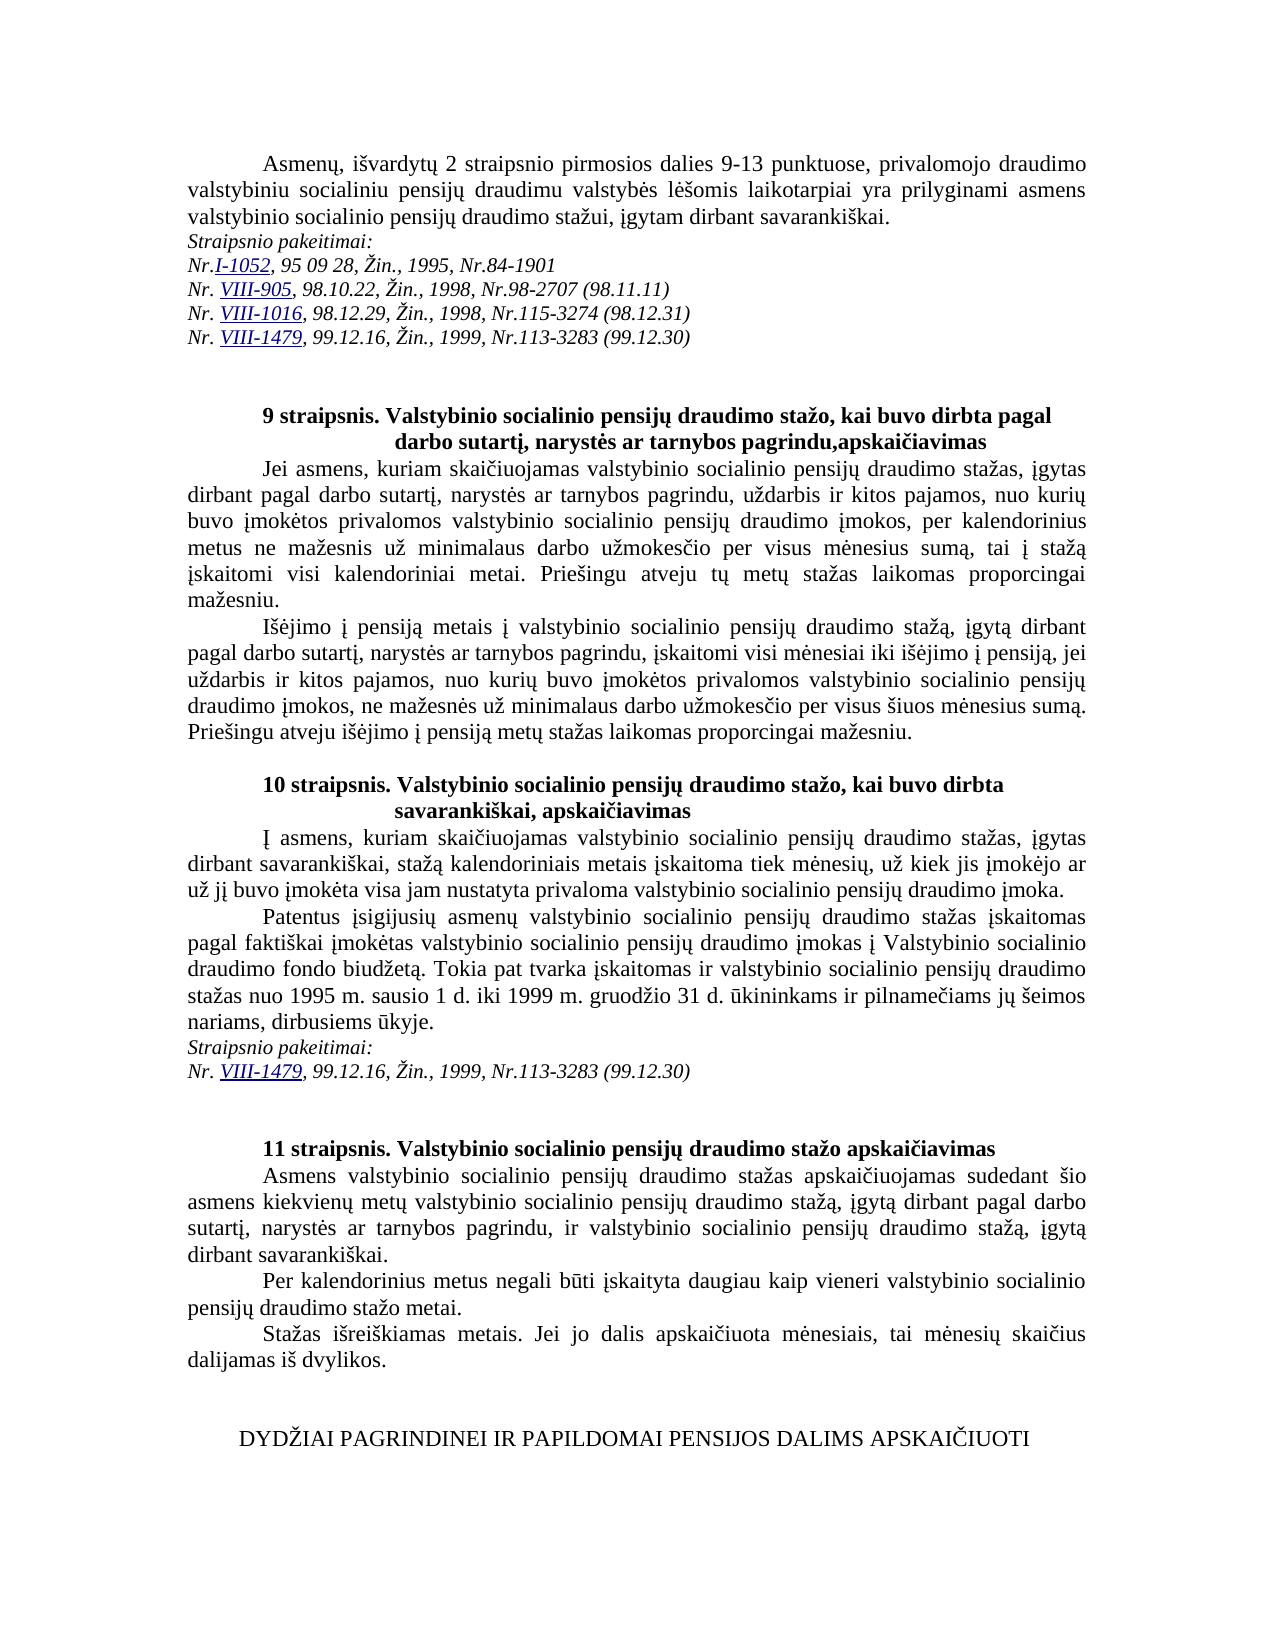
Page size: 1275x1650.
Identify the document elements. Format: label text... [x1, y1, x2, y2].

text savarankiškai, apskaičiavimas [394, 797, 1087, 824]
text darbo sutartį, narystės ar tarnybos pagrindu,apskaičiavimas [379, 428, 1087, 455]
text Jei asmens, kuriam skaičiuojamas valstybinio socialinio pensijų draudimo stažas, įgytas dirbant pagal darbo sutartį, narystės ar tarnybos pagrindu, uždarbis ir kitos pajamos, nuo kurių buvo įmokėtos privalomos valstybinio socialinio pensijų draudimo įmokos, per kalendorinius metus ne mažesnis už minimalaus darbo užmokesčio per visus mėnesius sumą, tai į stažą įskaitomi visi kalendoriniai metai. Priešingu atveju tų metų stažas laikomas proporcingai mažesniu. [187, 455, 1087, 613]
text Stažas išreiškiamas metais. Jei jo dalis apskaičiuota mėnesiais, tai mėnesių skaičius dalijamas iš dvylikos. [187, 1320, 1087, 1373]
text DYDŽIAI PAGRINDINEI IR PAPILDOMAI PENSIJOS DALIMS APSKAIČIUOTI [187, 1425, 1087, 1452]
text Patentus įsigijusių asmenų valstybinio socialinio pensijų draudimo stažas įskaitomas pagal faktiškai įmokėtas valstybinio socialinio pensijų draudimo įmokas į Valstybinio socialinio draudimo fondo biudžetą. Tokia pat tvarka įskaitomas ir valstybinio socialinio pensijų draudimo stažas nuo 1995 m. sausio 1 d. iki 1999 m. gruodžio 31 d. ūkininkams ir pilnamečiams jų šeimos nariams, dirbusiems ūkyje. [187, 903, 1087, 1034]
text Nr. VIII-1479, 99.12.16, Žin., 1999, Nr.113-3283 (99.12.30) [187, 325, 1087, 349]
text Asmens valstybinio socialinio pensijų draudimo stažas apskaičiuojamas sudedant šio asmens kiekvienų metų valstybinio socialinio pensijų draudimo stažą, įgytą dirbant pagal darbo sutartį, narystės ar tarnybos pagrindu, ir valstybinio socialinio pensijų draudimo stažą, įgytą dirbant savarankiškai. [187, 1162, 1087, 1267]
text Nr. VIII-905, 98.10.22, Žin., 1998, Nr.98-2707 (98.11.11) [187, 277, 1087, 301]
text Straipsnio pakeitimai: [187, 1034, 1087, 1059]
text Nr. VIII-1016, 98.12.29, Žin., 1998, Nr.115-3274 (98.12.31) [187, 301, 1087, 325]
text 10 straipsnis. Valstybinio socialinio pensijų draudimo stažo, kai buvo dirbta [262, 771, 1087, 797]
text Per kalendorinius metus negali būti įskaityta daugiau kaip vieneri valstybinio socialinio pensijų draudimo stažo metai. [187, 1267, 1087, 1320]
text Nr.I-1052, 95 09 28, Žin., 1995, Nr.84-1901 [187, 253, 1087, 277]
text 11 straipsnis. Valstybinio socialinio pensijų draudimo stažo apskaičiavimas [187, 1135, 1087, 1162]
text Nr. VIII-1479, 99.12.16, Žin., 1999, Nr.113-3283 (99.12.30) [187, 1059, 1087, 1083]
text Asmenų, išvardytų 2 straipsnio pirmosios dalies 9-13 punktuose, privalomojo draudimo valstybiniu socialiniu pensijų draudimu valstybės lėšomis laikotarpiai yra prilyginami asmens valstybinio socialinio pensijų draudimo stažui, įgytam dirbant savarankiškai. [187, 150, 1087, 229]
text Straipsnio pakeitimai: [187, 229, 1087, 253]
text 9 straipsnis. Valstybinio socialinio pensijų draudimo stažo, kai buvo dirbta pagal [262, 402, 1087, 428]
text Į asmens, kuriam skaičiuojamas valstybinio socialinio pensijų draudimo stažas, įgytas dirbant savarankiškai, stažą kalendoriniais metais įskaitoma tiek mėnesių, už kiek jis įmokėjo ar už jį buvo įmokėta visa jam nustatyta privaloma valstybinio socialinio pensijų draudimo įmoka. [187, 824, 1087, 903]
text Išėjimo į pensiją metais į valstybinio socialinio pensijų draudimo stažą, įgytą dirbant pagal darbo sutartį, narystės ar tarnybos pagrindu, įskaitomi visi mėnesiai iki išėjimo į pensiją, jei uždarbis ir kitos pajamos, nuo kurių buvo įmokėtos privalomos valstybinio socialinio pensijų draudimo įmokos, ne mažesnės už minimalaus darbo užmokesčio per visus šiuos mėnesius sumą. Priešingu atveju išėjimo į pensiją metų stažas laikomas proporcingai mažesniu. [187, 613, 1087, 745]
